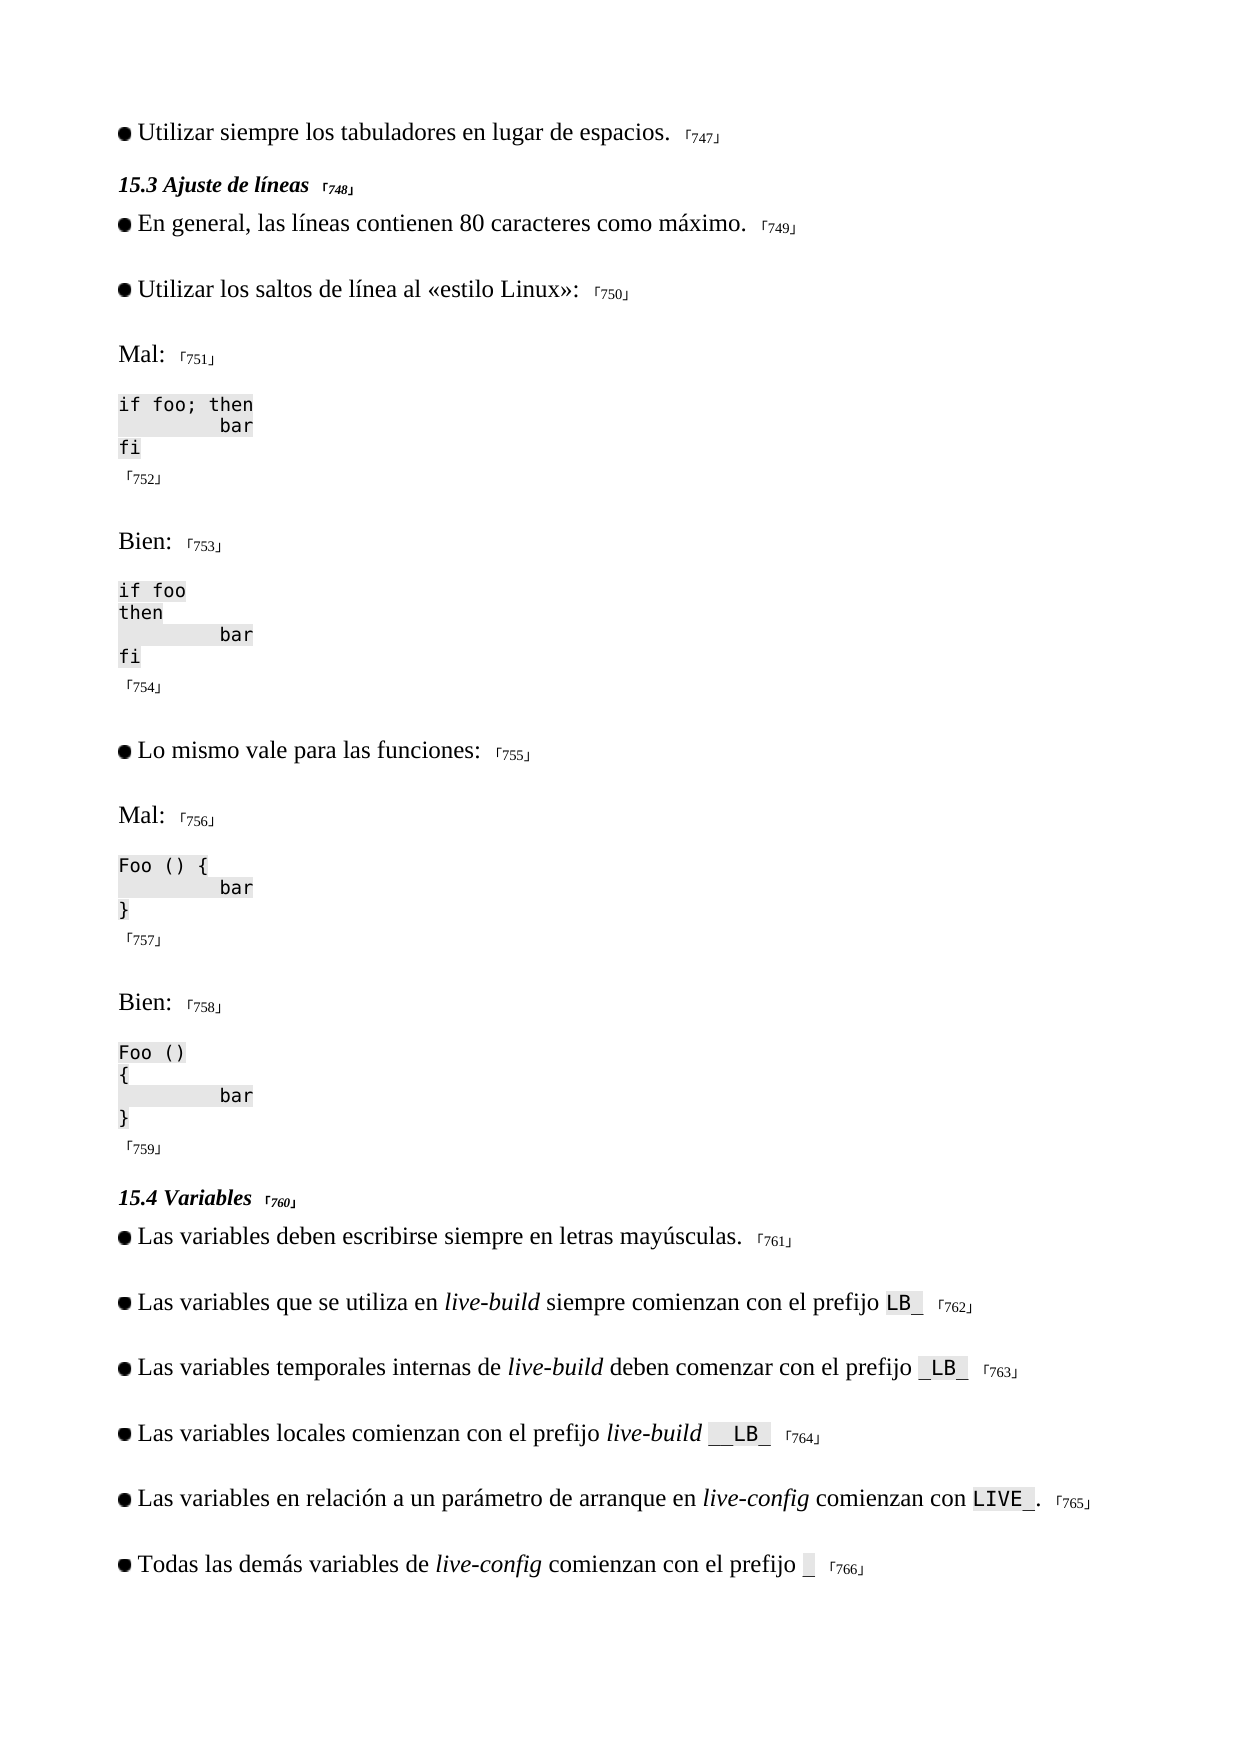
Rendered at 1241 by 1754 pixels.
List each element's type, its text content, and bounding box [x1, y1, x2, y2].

text Las variables locales comienzan con el prefijo live-build __LB_ 「764」 [118, 1418, 1122, 1446]
text if foo [186, 581, 1122, 602]
text En general, las líneas contienen 80 caracteres como máximo. 「749」 [118, 209, 1122, 237]
subtitle 15.3 Ajuste de líneas 「748」 [118, 172, 1122, 197]
text } [129, 1107, 1122, 1129]
text Las variables que se utiliza en live-build siempre comienzan con el prefijo LB_ 「762」 [118, 1287, 1122, 1315]
text Foo () { [208, 855, 1122, 877]
text Todas las demás variables de live-config comienzan con el prefijo _ 「766」 [118, 1549, 1122, 1577]
text if foo; then [253, 394, 1122, 416]
text 「757」 [118, 920, 1122, 948]
text Lo mismo vale para las funciones: 「755」 [118, 736, 1122, 763]
subtitle 15.4 Variables 「760」 [118, 1185, 1122, 1210]
picture [118, 1559, 132, 1572]
picture [118, 745, 132, 759]
picture [118, 1362, 132, 1376]
text 「752」 [118, 459, 1122, 487]
picture [118, 1428, 132, 1441]
picture [118, 1297, 132, 1310]
text bar [253, 416, 1122, 437]
text then [118, 602, 1122, 624]
text Mal: 「756」 [118, 801, 1122, 829]
text bar [253, 1085, 1122, 1107]
picture [118, 218, 132, 232]
text { [118, 1063, 1122, 1085]
picture [118, 1493, 132, 1507]
text Bien: 「758」 [118, 988, 1122, 1016]
text } [118, 898, 1122, 920]
text Las variables deben escribirse siempre en letras mayúsculas. 「761」 [118, 1222, 1122, 1250]
picture [118, 1231, 132, 1245]
text Utilizar siempre los tabuladores en lugar de espacios. 「747」 [118, 118, 1122, 146]
text 「754」 [118, 668, 1122, 696]
picture [118, 283, 132, 297]
text Mal: 「751」 [118, 340, 1122, 368]
text bar [253, 624, 1122, 646]
text 「759」 [118, 1129, 1122, 1157]
picture [118, 127, 132, 141]
text Las variables en relación a un parámetro de arranque en live-config comienzan con LIVE_. 「765」 [118, 1484, 1122, 1512]
text Utilizar los saltos de línea al «estilo Linux»: 「750」 [118, 274, 1122, 302]
text Las variables temporales internas de live-build deben comenzar con el prefijo _LB_ 「763」 [118, 1353, 1122, 1381]
text Bien: 「753」 [118, 527, 1122, 555]
text fi [118, 437, 1122, 459]
text bar [253, 877, 1122, 898]
text fi [141, 646, 1122, 668]
text Foo () [186, 1042, 1122, 1063]
